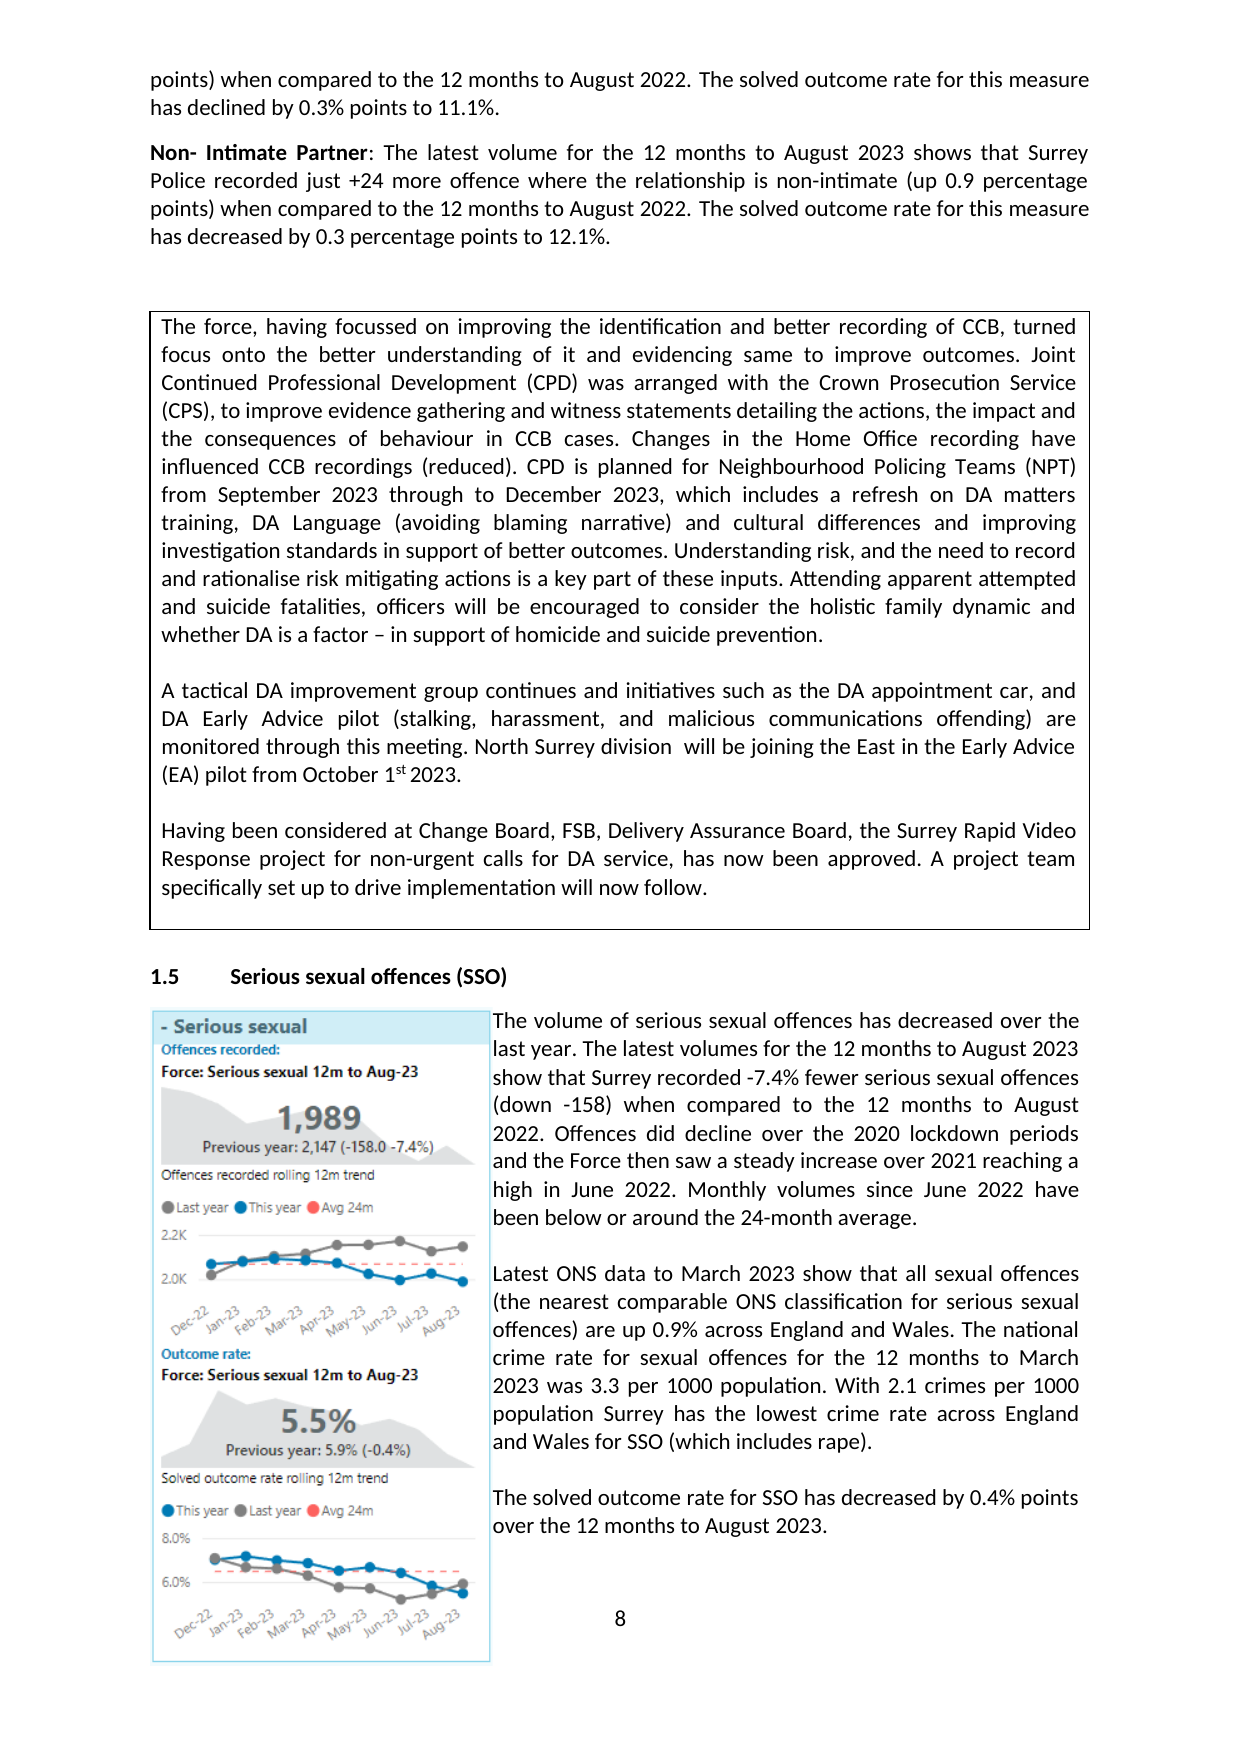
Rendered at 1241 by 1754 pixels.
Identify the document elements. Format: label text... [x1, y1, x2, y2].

text Non- Intimate Partner: The latest volume for the 12 months to August 2023 shows that Surrey Police recorded just +24 more offence where the relationship is non-intimate (up 0.9 percentage points) when compared to the 12 months to August 2022. The solved outcome rate for this measure has decreased by 0.3 percentage points to 12.1%. [150, 138, 1090, 250]
text Latest ONS data to March 2023 show that all sexual offences (the nearest comparable ONS classification for serious sexual offences) are up 0.9% across England and Wales. The national crime rate for sexual offences for the 12 months to March 2023 was 3.3 per 1000 population. With 2.1 crimes per 1000 population Surrey has the lowest crime rate across England and Wales for SSO (which includes rape). [493, 1259, 1080, 1455]
text The solved outcome rate for SSO has decreased by 0.4% points over the 12 months to August 2023. [493, 1483, 1080, 1539]
subtitle 1.5 Serious sexual offences (SSO) [150, 962, 1090, 990]
text The volume of serious sexual offences has decreased over the last year. The latest volumes for the 12 months to August 2023 show that Surrey recorded -7.4% fewer serious sexual offences (down -158) when compared to the 12 months to August 2022. Offences did decline over the 2020 lockdown periods and the Force then saw a steady increase over 2021 reaching a high in June 2022. Monthly volumes since June 2022 have been below or around the 24-month average. [493, 1007, 1080, 1231]
text points) when compared to the 12 months to August 2022. The solved outcome rate for this measure has declined by 0.3% points to 11.1%. [150, 65, 1090, 121]
table_header The force, having focussed on improving the identification and better recording of CCB, turned focus onto the better understanding of it and evidencing same to improve outcomes. Joint Continued Professional Development (CPD) was arranged with the Crown Prosecution Service (CPS), to improve evidence gathering and witness statements detailing the actions, the impact and the consequences of behaviour in CCB cases. Changes in the Home Office recording have influenced CCB recordings (reduced). CPD is planned for Neighbourhood Policing Teams (NPT) from September 2023 through to December 2023, which includes a refresh on DA matters training, DA Language (avoiding blaming narrative) and cultural differences and improving investigation standards in support of better outcomes. Understanding risk, and the need to record and rationalise risk mitigating actions is a key part of these inputs. Attending apparent attempted and suicide fatalities, officers will be encouraged to consider the holistic family dynamic and whether DA is a factor – in support of homicide and suicide prevention. A tactical DA improvement group continues and initiatives such as the DA appointment car, and DA Early Advice pilot (stalking, harassment, and malicious communications offending) are monitored through this meeting. North Surrey division will be joining the East in the Early Advice (EA) pilot from October 1st 2023. Having been considered at Change Board, FSB, Delivery Assurance Board, the Surrey Rapid Video Response project for non-urgent calls for DA service, has now been approved. A project team specifically set up to drive implementation will now follow. [151, 312, 1089, 929]
